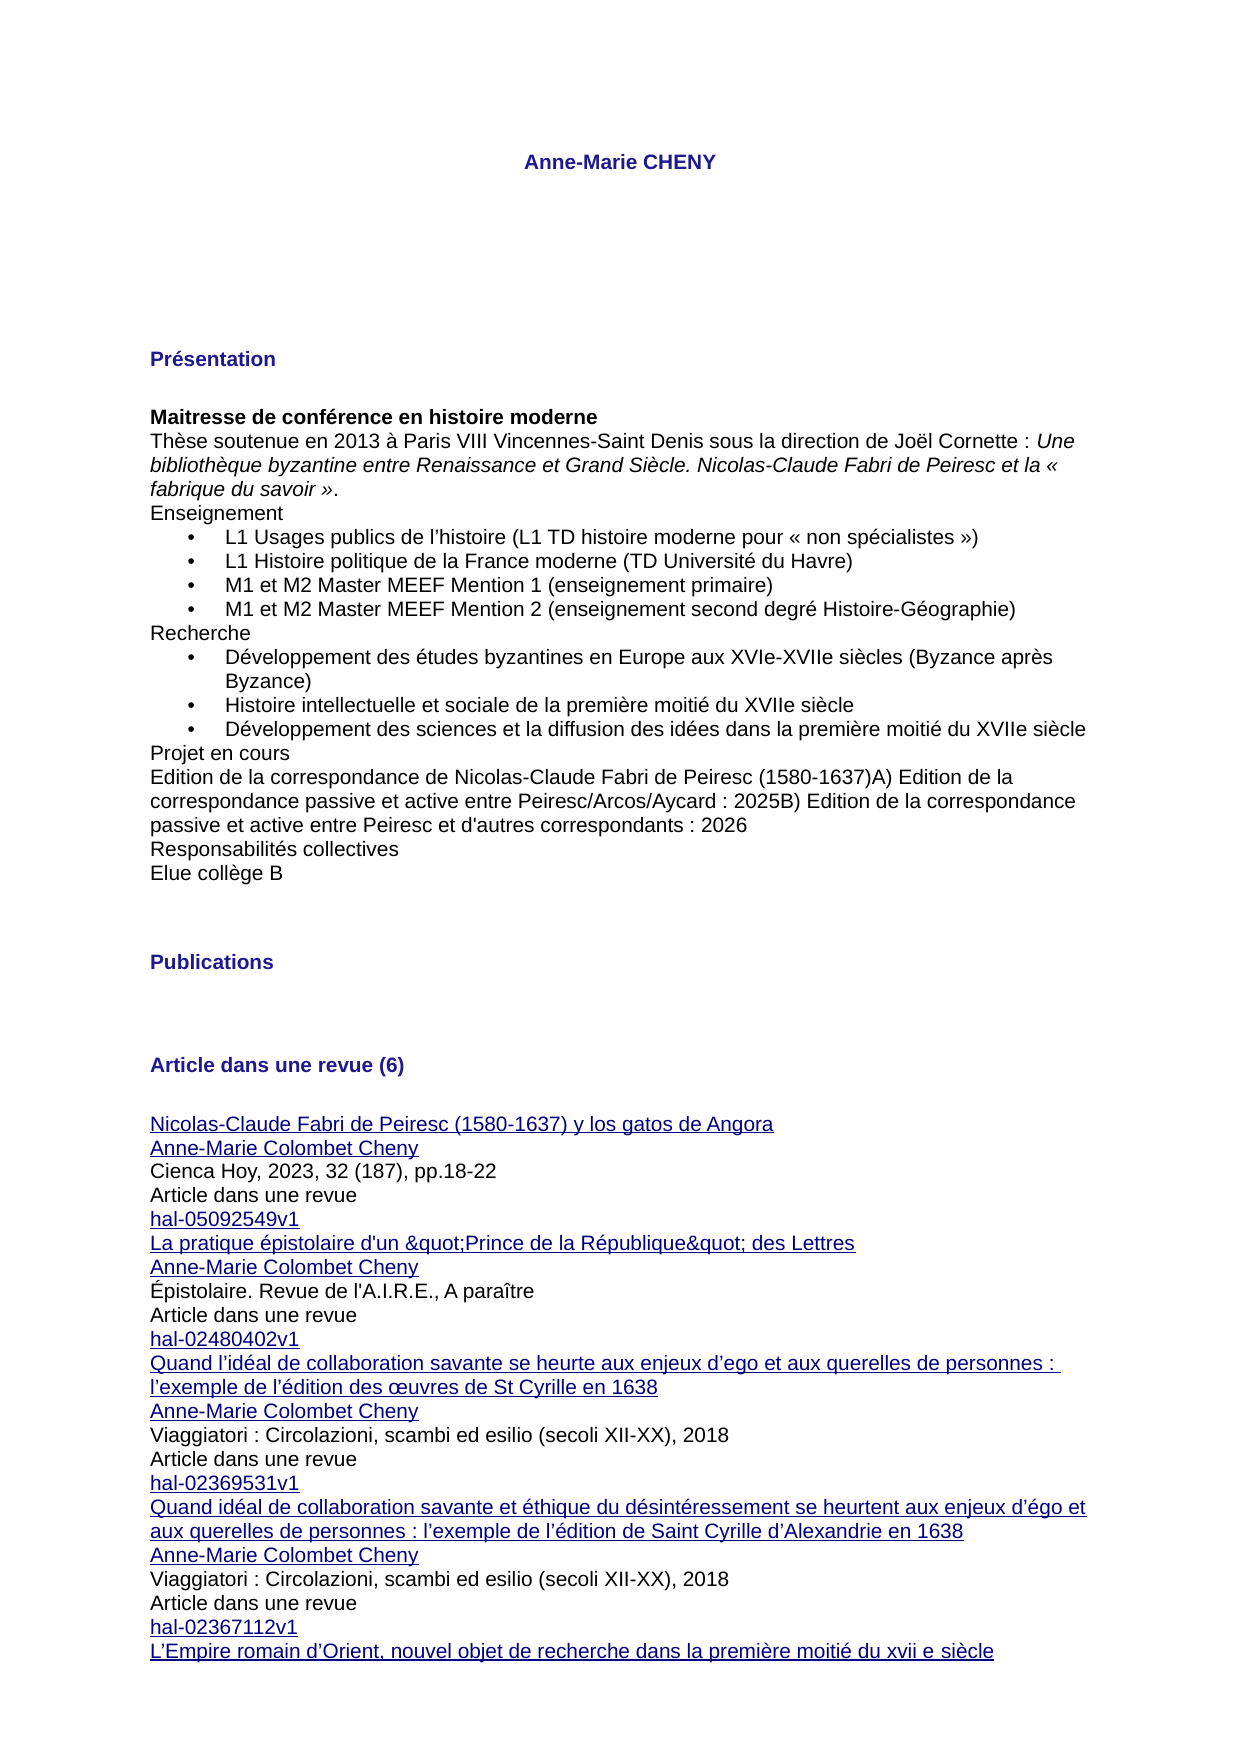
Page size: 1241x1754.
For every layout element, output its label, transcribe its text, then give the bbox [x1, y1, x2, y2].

list M1 et M2 Master MEEF Mention 2 (enseignement second degré Histoire-Géographie) [187, 597, 1090, 621]
subtitle Article dans une revue (6) [150, 1053, 1090, 1077]
subtitle Publications [150, 950, 1090, 974]
text Edition de la correspondance de Nicolas-Claude Fabri de Peiresc (1580-1637)A) Edition de la correspondance passive et active entre Peiresc/Arcos/Aycard : 2025B) Edition de la correspondance passive et active entre Peiresc et d'autres correspondants : 2026 [150, 764, 1090, 836]
list L1 Histoire politique de la France moderne (TD Université du Havre) [187, 549, 1090, 573]
subtitle Enseignement [150, 501, 1090, 525]
list M1 et M2 Master MEEF Mention 1 (enseignement primaire) [187, 573, 1090, 597]
text Thèse soutenue en 2013 à Paris VIII Vincennes-Saint Denis sous la direction de Joël Cornette : Une bibliothèque byzantine entre Renaissance et Grand Siècle. Nicolas-Claude Fabri de Peiresc et la « fabrique du savoir ». [150, 429, 1090, 501]
subtitle Anne-Marie CHENY [150, 150, 1090, 174]
subtitle Présentation [150, 347, 1090, 371]
text Maitresse de conférence en histoire moderne [150, 405, 1090, 429]
subtitle Responsabilités collectives [150, 836, 1090, 860]
list Développement des études byzantines en Europe aux XVIe-XVIIe siècles (Byzance après Byzance) [187, 645, 1090, 693]
table_header Nicolas-Claude Fabri de Peiresc (1580-1637) y los gatos de Angora Anne-Marie Colombet Cheny Cienca Hoy, 2023, 32 (187), pp.18-22 Article dans une revue hal-05092549v1 [150, 1111, 1090, 1231]
list Histoire intellectuelle et sociale de la première moitié du XVIIe siècle [187, 693, 1090, 717]
subtitle Recherche [150, 621, 1090, 645]
table_cell La pratique épistolaire d'un &quot;Prince de la République&quot; des Lettres Anne-Marie Colombet Cheny Épistolaire. Revue de l'A.I.R.E., A paraître Article dans une revue hal-02480402v1 [150, 1231, 1090, 1351]
text Elue collège B [150, 860, 1090, 884]
list L1 Usages publics de l’histoire (L1 TD histoire moderne pour « non spécialistes ») [187, 525, 1090, 549]
table_cell L’Empire romain d’Orient, nouvel objet de recherche dans la première moitié du xvii e siècle [150, 1639, 1090, 1662]
table_cell Quand l’idéal de collaboration savante se heurte aux enjeux d’ego et aux querelles de personnes : l’exemple de l’édition des œuvres de St Cyrille en 1638 Anne-Marie Colombet Cheny Viaggiatori : Circolazioni, scambi ed esilio (secoli XII-XX), 2018 Article dans une revue hal-02369531v1 [150, 1351, 1090, 1495]
list Développement des sciences et la diffusion des idées dans la première moitié du XVIIe siècle [187, 717, 1090, 741]
subtitle Projet en cours [150, 741, 1090, 764]
table_cell Quand idéal de collaboration savante et éthique du désintéressement se heurtent aux enjeux d’égo et aux querelles de personnes : l’exemple de l’édition de Saint Cyrille d’Alexandrie en 1638 Anne-Marie Colombet Cheny Viaggiatori : Circolazioni, scambi ed esilio (secoli XII-XX), 2018 Article dans une revue hal-02367112v1 [150, 1495, 1090, 1638]
